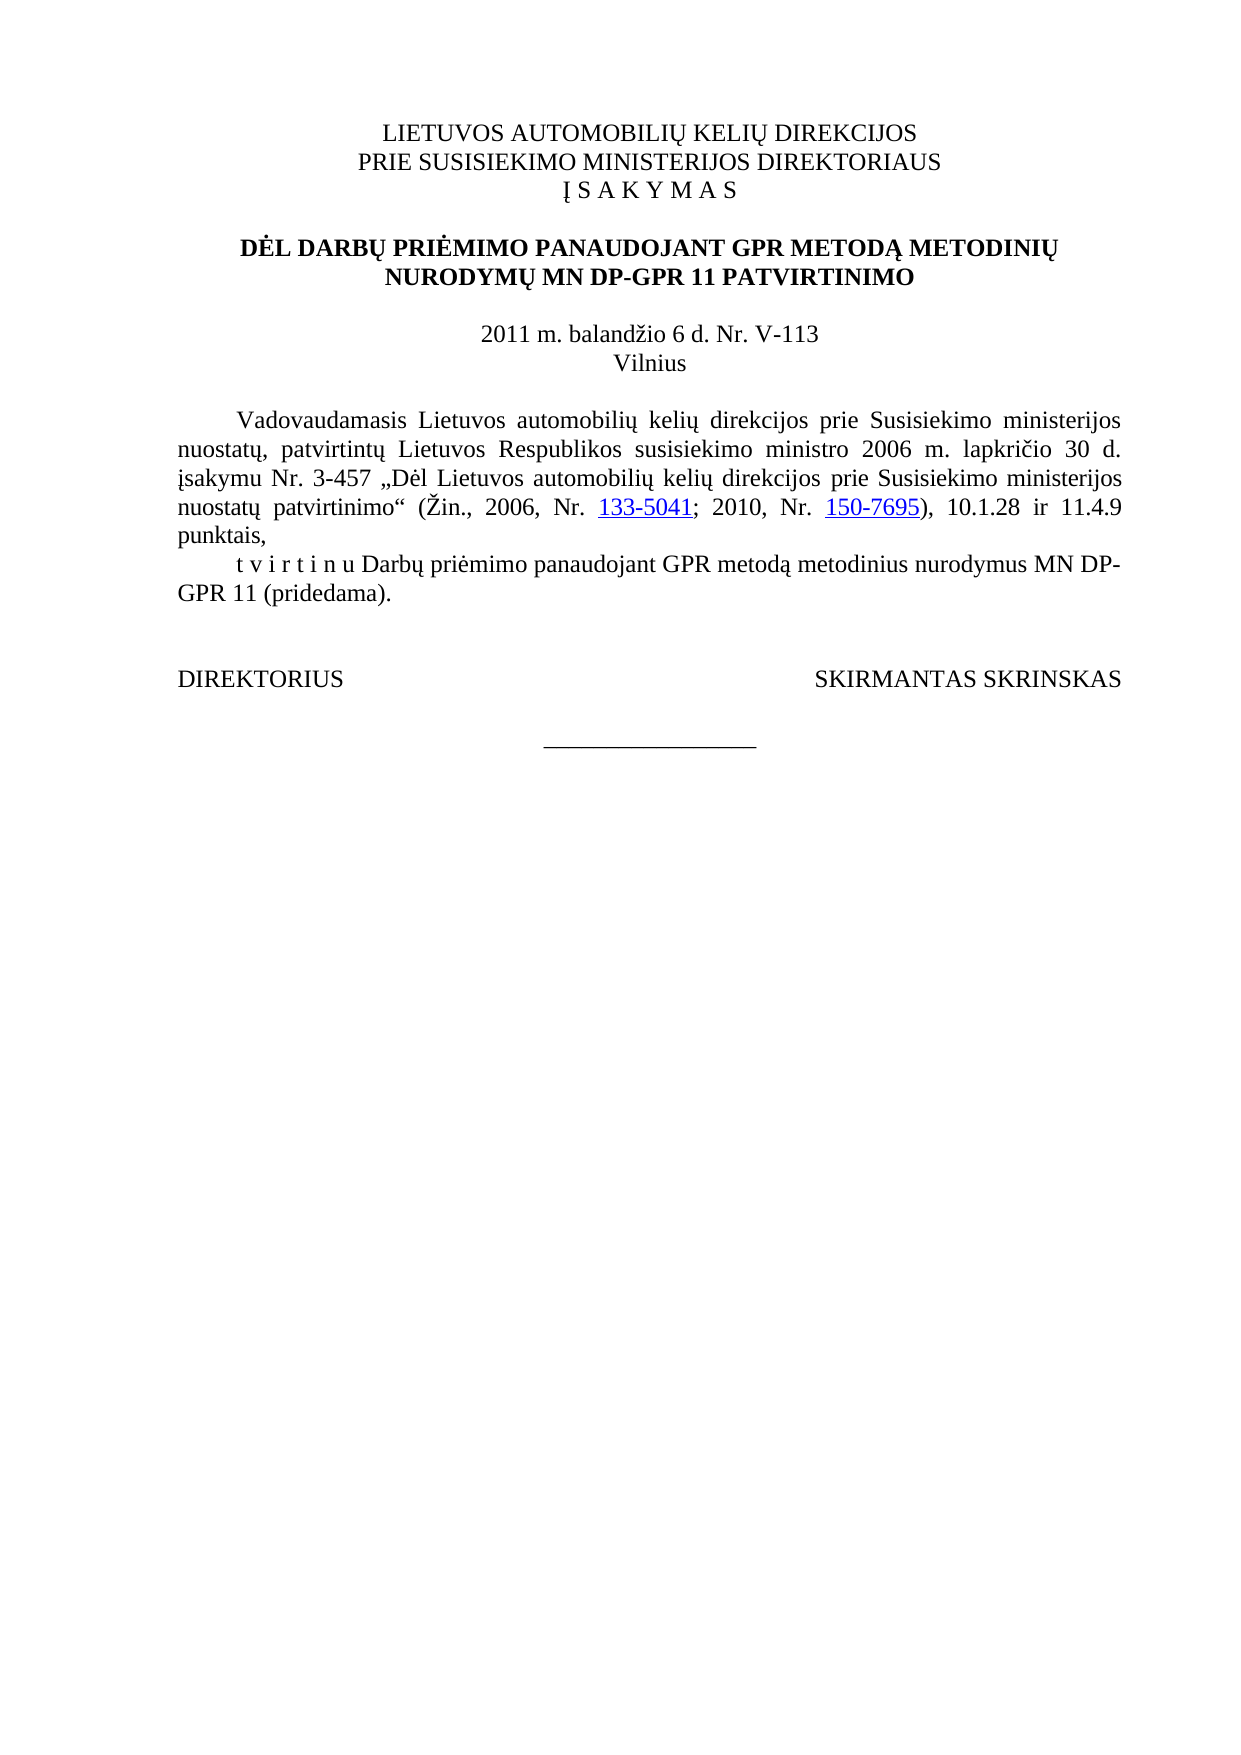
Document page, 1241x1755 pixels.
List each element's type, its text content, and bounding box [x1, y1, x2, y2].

text Į S A K Y M A S [177, 176, 1122, 204]
text _________________ [177, 722, 1122, 751]
text PRIE SUSISIEKIMO MINISTERIJOS DIREKTORIAUS [177, 147, 1122, 176]
text 2011 m. balandžio 6 d. Nr. V-113 [177, 319, 1122, 348]
text Vadovaudamasis Lietuvos automobilių kelių direkcijos prie Susisiekimo ministerijos nuostatų, patvirtintų Lietuvos Respublikos susisiekimo ministro 2006 m. lapkričio 30 d. įsakymu Nr. 3-457 „Dėl Lietuvos automobilių kelių direkcijos prie Susisiekimo ministerijos nuostatų patvirtinimo“ (Žin., 2006, Nr. 133-5041; 2010, Nr. 150-7695), 10.1.28 ir 11.4.9 punktais, [177, 406, 1122, 549]
text Direktorius Skirmantas Skrinskas [177, 664, 1122, 693]
text t v i r t i n u Darbų priėmimo panaudojant GPR metodą metodinius nurodymus MN DP-GPR 11 (pridedama). [177, 549, 1122, 607]
text Vilnius [177, 348, 1122, 377]
text LIETUVOS AUTOMOBILIŲ KELIŲ DIREKCIJOS [177, 118, 1122, 147]
text DĖL DARBŲ PRIĖMIMO PANAUDOJANT GPR METODĄ METODINIŲ NURODYMŲ MN DP-GPR 11 PATVIRTINIMO [177, 233, 1122, 291]
